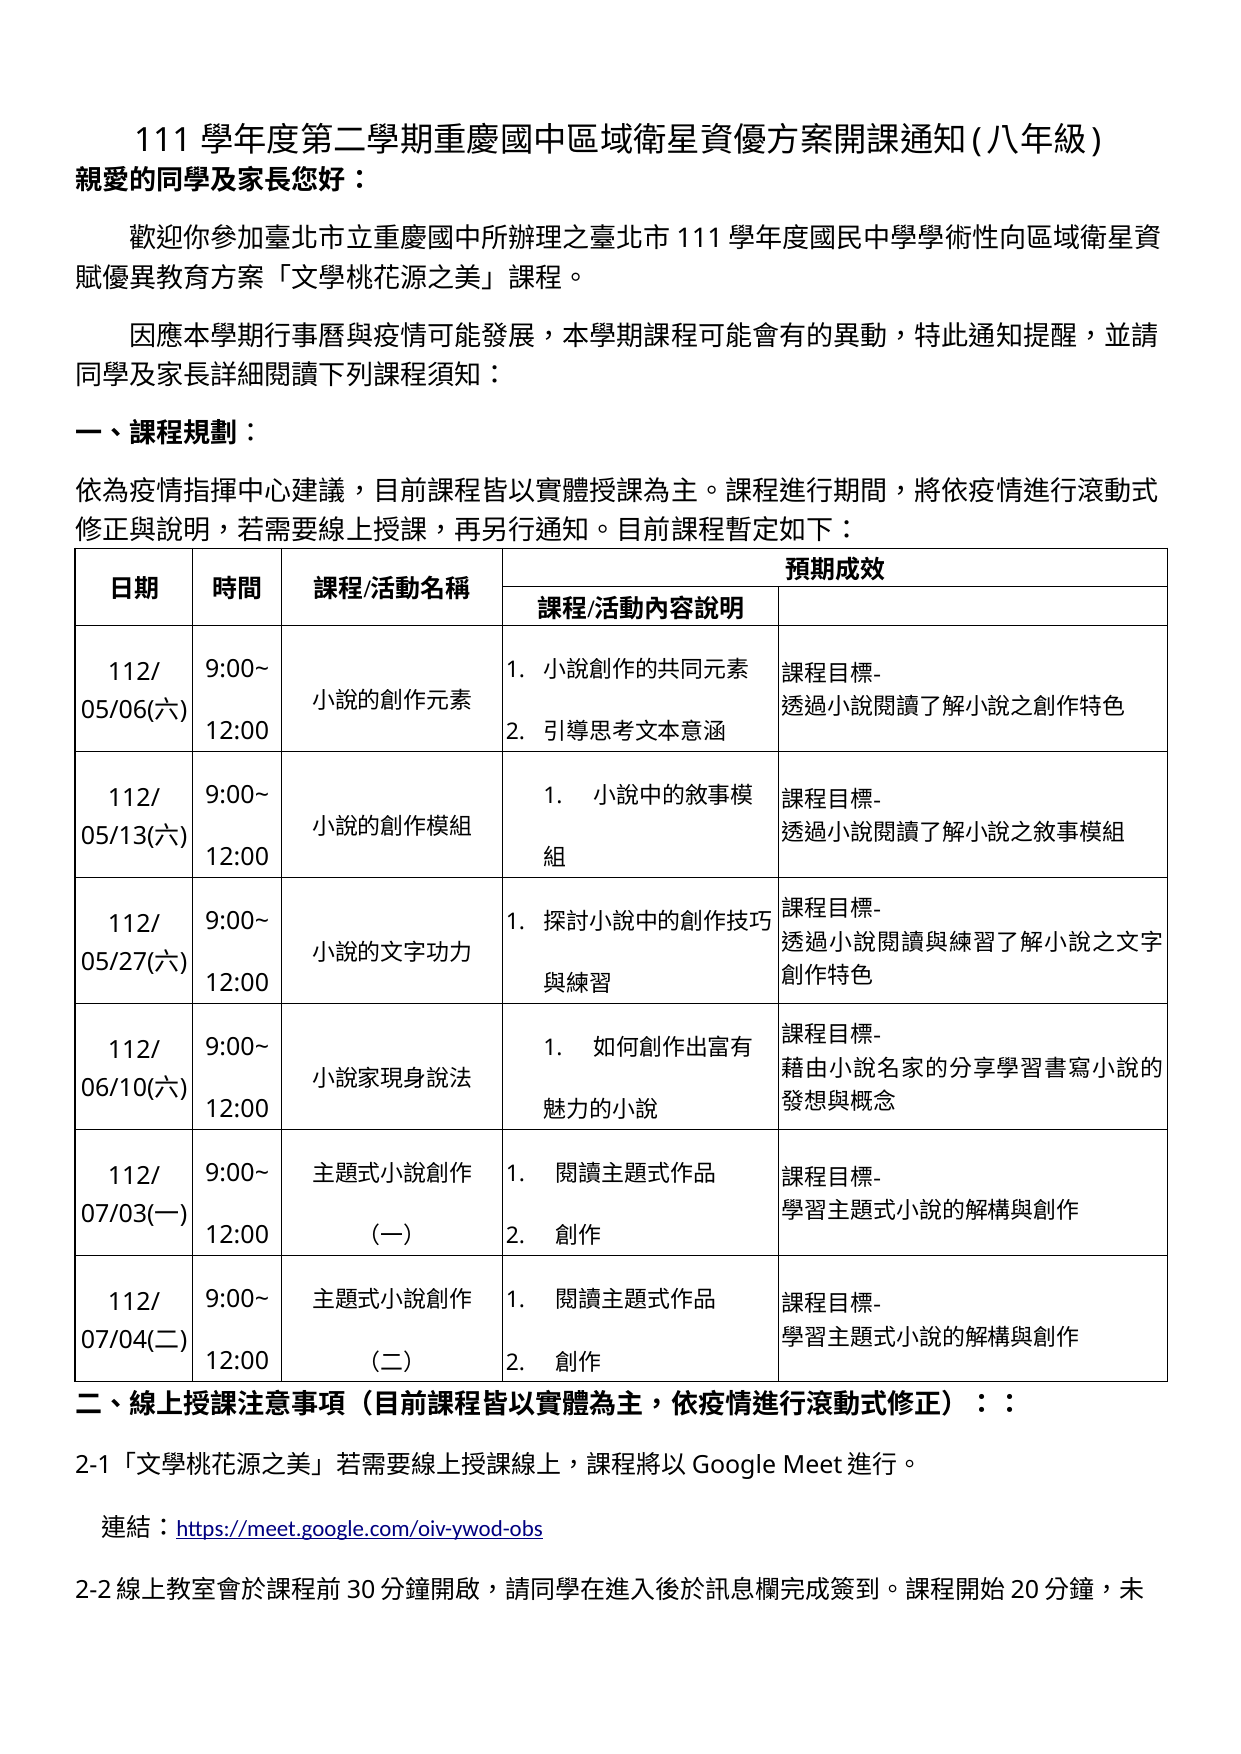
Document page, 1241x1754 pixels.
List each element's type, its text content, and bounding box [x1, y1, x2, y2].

text 111 學年度第二學期重慶國中區域衛星資優方案開課通知(八年級) [75, 96, 1165, 158]
table_cell 小說創作的共同元素 引導思考文本意涵 [503, 626, 778, 751]
table_cell 9:00~ 12:00 [193, 1004, 281, 1129]
table_cell 112/ 05/27(六) [76, 878, 192, 1003]
table_header 日期 [76, 549, 192, 624]
text 2-1「文學桃花源之美」若需要線上授課線上，課程將以Google Meet進行。 [75, 1421, 1165, 1484]
table_cell 9:00~ 12:00 [193, 878, 281, 1003]
table_cell 課程目標- 藉由小說名家的分享學習書寫小說的發想與概念 [779, 1004, 1167, 1129]
table_cell 課程目標- 透過小說閱讀了解小說之創作特色 [779, 626, 1167, 751]
table_cell 小說的創作模組 [282, 752, 502, 877]
table_cell 小說的創作元素 [282, 626, 502, 751]
text 歡迎你參加臺北市立重慶國中所辦理之臺北市111學年度國民中學學術性向區域衛星資賦優異教育方案「文學桃花源之美」課程。 [75, 216, 1165, 295]
table_cell 112/ 05/13(六) [76, 752, 192, 877]
table_cell 課程目標- 透過小說閱讀了解小說之敘事模組 [779, 752, 1167, 877]
table_cell 課程目標- 透過小說閱讀與練習了解小說之文字創作特色 [779, 878, 1167, 1003]
table_cell 主題式小說創作（一） [282, 1130, 502, 1255]
text 因應本學期行事曆與疫情可能發展，本學期課程可能會有的異動，特此通知提醒，並請同學及家長詳細閱讀下列課程須知： [75, 314, 1165, 392]
table_cell 1. 閱讀主題式作品 2. 創作 [503, 1130, 778, 1255]
table_cell 課程/活動內容說明 [503, 587, 778, 624]
table_header 預期成效 [503, 549, 1167, 586]
text 2-2線上教室會於課程前30分鐘開啟，請同學在進入後於訊息欄完成簽到。課程開始20分鐘，未 [75, 1546, 1165, 1609]
table_cell 小說的文字功力 [282, 878, 502, 1003]
text 連結：https://meet.google.com/oiv-ywod-obs [75, 1484, 1165, 1546]
table_cell 9:00~ 12:00 [193, 752, 281, 877]
table_cell 112/ 06/10(六) [76, 1004, 192, 1129]
table_cell 課程目標- 學習主題式小說的解構與創作 [779, 1130, 1167, 1255]
table_cell [779, 587, 1167, 624]
table_cell 9:00~ 12:00 [193, 1130, 281, 1255]
table_cell 如何創作出富有魅力的小說 [503, 1004, 778, 1129]
table_header 時間 [193, 549, 281, 624]
table_cell 9:00~ 12:00 [193, 1256, 281, 1381]
text 依為疫情指揮中心建議，目前課程皆以實體授課為主。課程進行期間，將依疫情進行滾動式修正與說明，若需要線上授課，再另行通知。目前課程暫定如下： [75, 469, 1165, 547]
table_cell 小說家現身說法 [282, 1004, 502, 1129]
table_header 課程/活動名稱 [282, 549, 502, 624]
table_cell 112/ 05/06(六) [76, 626, 192, 751]
table_cell 主題式小說創作（二） [282, 1256, 502, 1381]
table_cell 9:00~ 12:00 [193, 626, 281, 751]
text 二、線上授課注意事項（目前課程皆以實體為主，依疫情進行滾動式修正）：： [75, 1382, 1165, 1421]
table_cell 1. 閱讀主題式作品 2. 創作 [503, 1256, 778, 1381]
table_cell 112/ 07/04(二) [76, 1256, 192, 1381]
table_cell 112/ 07/03(一) [76, 1130, 192, 1255]
table_cell 課程目標- 學習主題式小說的解構與創作 [779, 1256, 1167, 1381]
text 親愛的同學及家長您好： [75, 158, 1165, 197]
text 一、課程規劃： [75, 411, 1165, 450]
table_cell 小說中的敘事模組 [503, 752, 778, 877]
table_cell 探討小說中的創作技巧與練習 [503, 878, 778, 1003]
